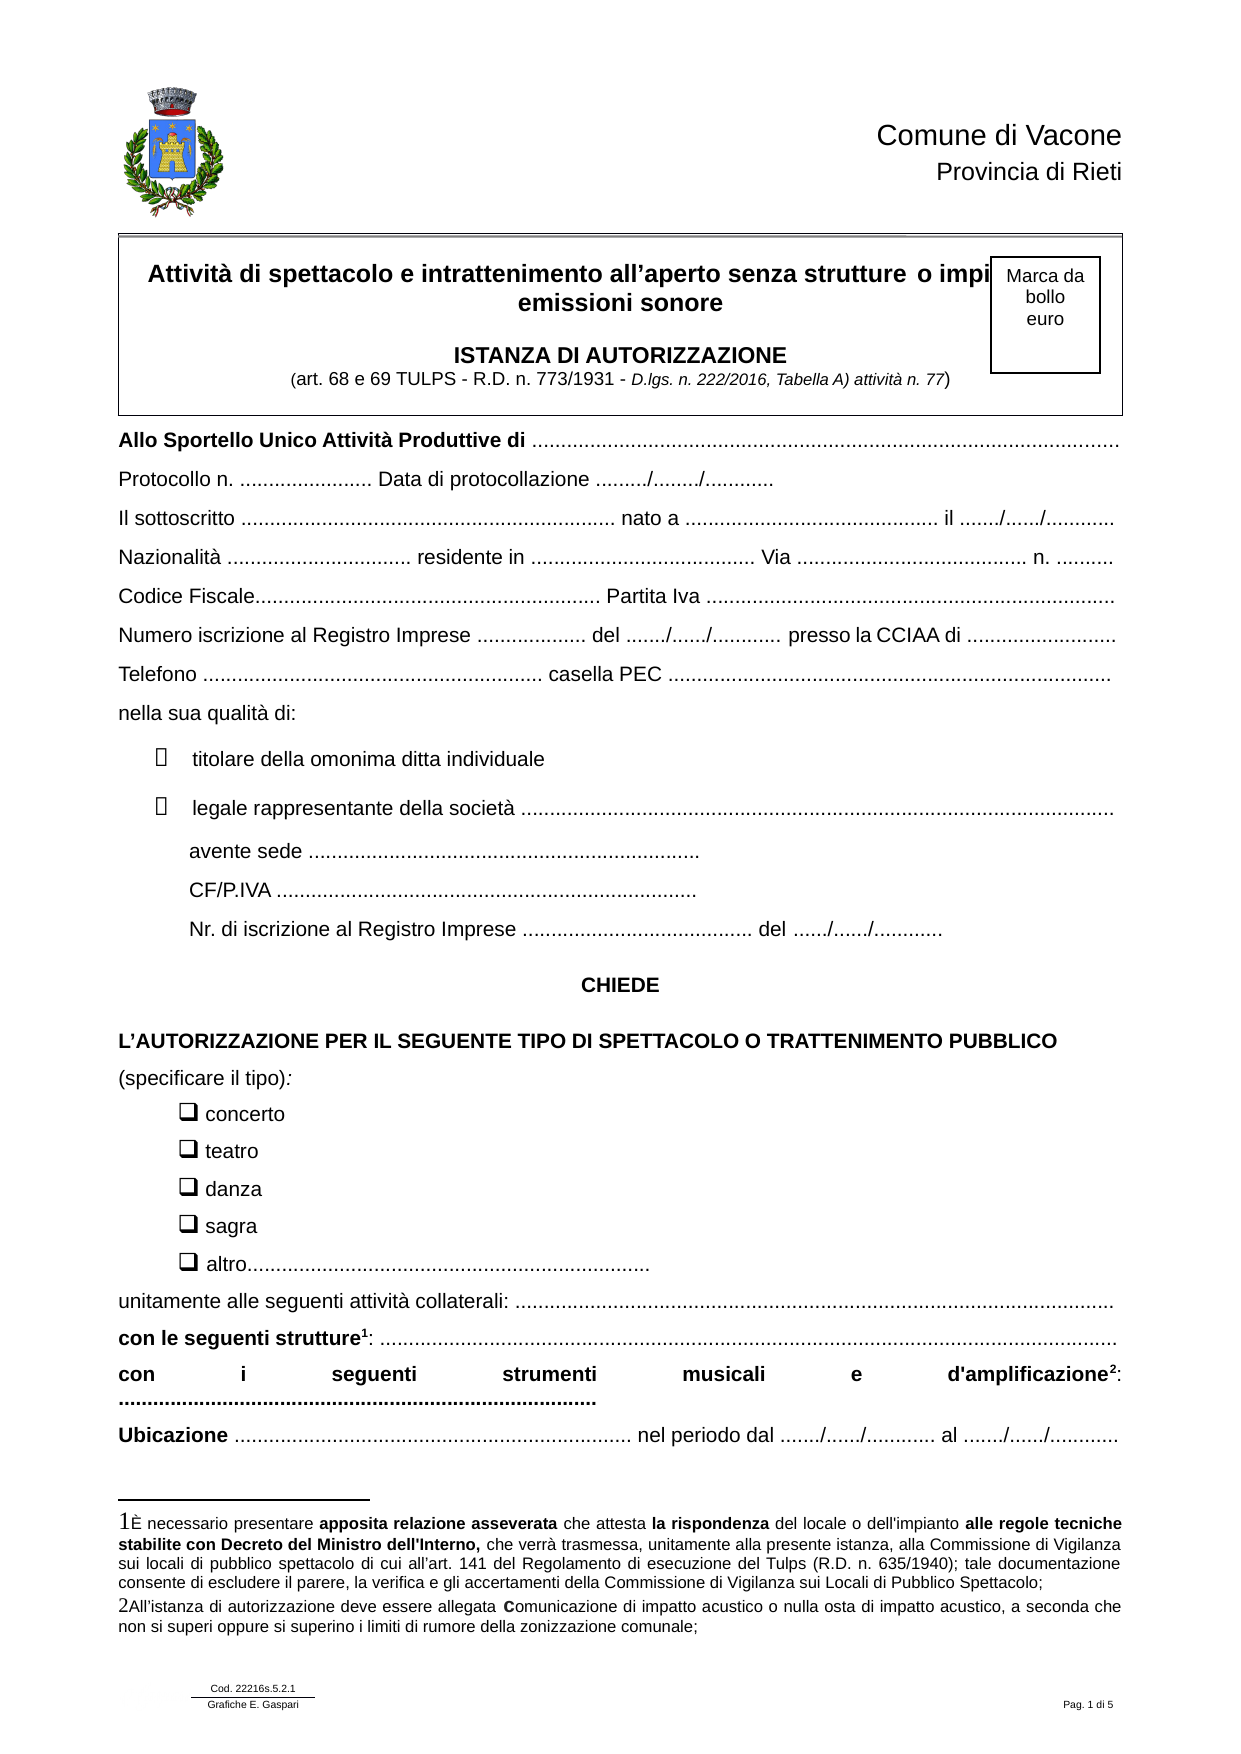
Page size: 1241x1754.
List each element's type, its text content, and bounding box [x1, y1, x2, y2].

text unitamente alle seguenti attività collaterali: ........................................................................................................ [118, 1289, 1122, 1313]
text È necessario presentare apposita relazione asseverata che attesta la rispondenza del locale o dell'impianto alle regole tecniche stabilite con Decreto del Ministro dell'Interno, che verrà trasmessa, unitamente alla presente istanza, alla Commissione di Vigilanza sui locali di pubblico spettacolo di cui all’art. 141 del Regolamento di esecuzione del Tulps (R.D. n. 635/1940); tale documentazione consente di escludere il parere, la verifica e gli accertamenti della Commissione di Vigilanza sui Locali di Pubblico Spettacolo; [118, 1506, 1122, 1592]
text Nr. di iscrizione al Registro Imprese ........................................ del ....../....../............ [189, 917, 1122, 941]
text  legale rappresentante della società ....................................................................................................... [153, 789, 1122, 823]
picture [122, 87, 224, 219]
text  danza [177, 1177, 1122, 1202]
text  sagra [177, 1214, 1122, 1239]
text All’istanza di autorizzazione deve essere allegata comunicazione di impatto acustico o nulla osta di impatto acustico, a seconda che non si superi oppure si superino i limiti di rumore della zonizzazione comunale; [118, 1592, 1122, 1636]
text CHIEDE [118, 973, 1122, 997]
text con le seguenti strutture: ................................................................................................................................ [118, 1326, 1122, 1350]
text  altro...................................................................... [177, 1252, 1122, 1277]
text (specificare il tipo): [118, 1065, 1122, 1089]
text nella sua qualità di: [118, 700, 1122, 724]
text Nazionalità ................................ residente in ....................................... Via ........................................ n. .......... [118, 545, 1122, 569]
text Codice Fiscale............................................................ Partita Iva ....................................................................... [118, 584, 1122, 608]
text Protocollo n. ....................... Data di protocollazione ........./......../............ [118, 467, 1122, 491]
table_header Attività di spettacolo e intrattenimento all’aperto senza strutture o impianti, con emissioni sonore ISTANZA DI AUTORIZZAZIONE (art. 68 e 69 TULPS - R.D. n. 773/1931 - D.lgs. n. 222/2016, Tabella A) attività n. 77) [119, 238, 1122, 415]
text Allo Sportello Unico Attività Produttive di [118, 428, 1122, 452]
text  concerto [177, 1102, 1122, 1127]
text Comune di Vacone [224, 118, 1122, 152]
text  titolare della omonima ditta individuale [153, 739, 1122, 773]
text L’AUTORIZZAZIONE PER IL SEGUENTE TIPO DI SPETTACOLO O TRATTENIMENTO PUBBLICO [118, 1029, 1122, 1053]
text Ubicazione ..................................................................... nel periodo dal ......./....../............ al ......./....../............ [118, 1423, 1122, 1447]
text Il sottoscritto ................................................................. nato a ............................................ il ......./....../............ [118, 506, 1122, 530]
text Numero iscrizione al Registro Imprese ................... del ......./....../............ presso la CCIAA di .......................... [118, 623, 1122, 647]
text Telefono ........................................................... casella PEC ............................................................................. [118, 661, 1122, 685]
text CF/P.IVA ......................................................................... [189, 878, 1122, 902]
text con i seguenti strumenti musicali e d'amplificazione: ................................................................................... [118, 1362, 1122, 1410]
text Provincia di Rieti [224, 157, 1122, 185]
text avente sede .................................................................... [189, 839, 1122, 863]
text  teatro [177, 1139, 1122, 1164]
